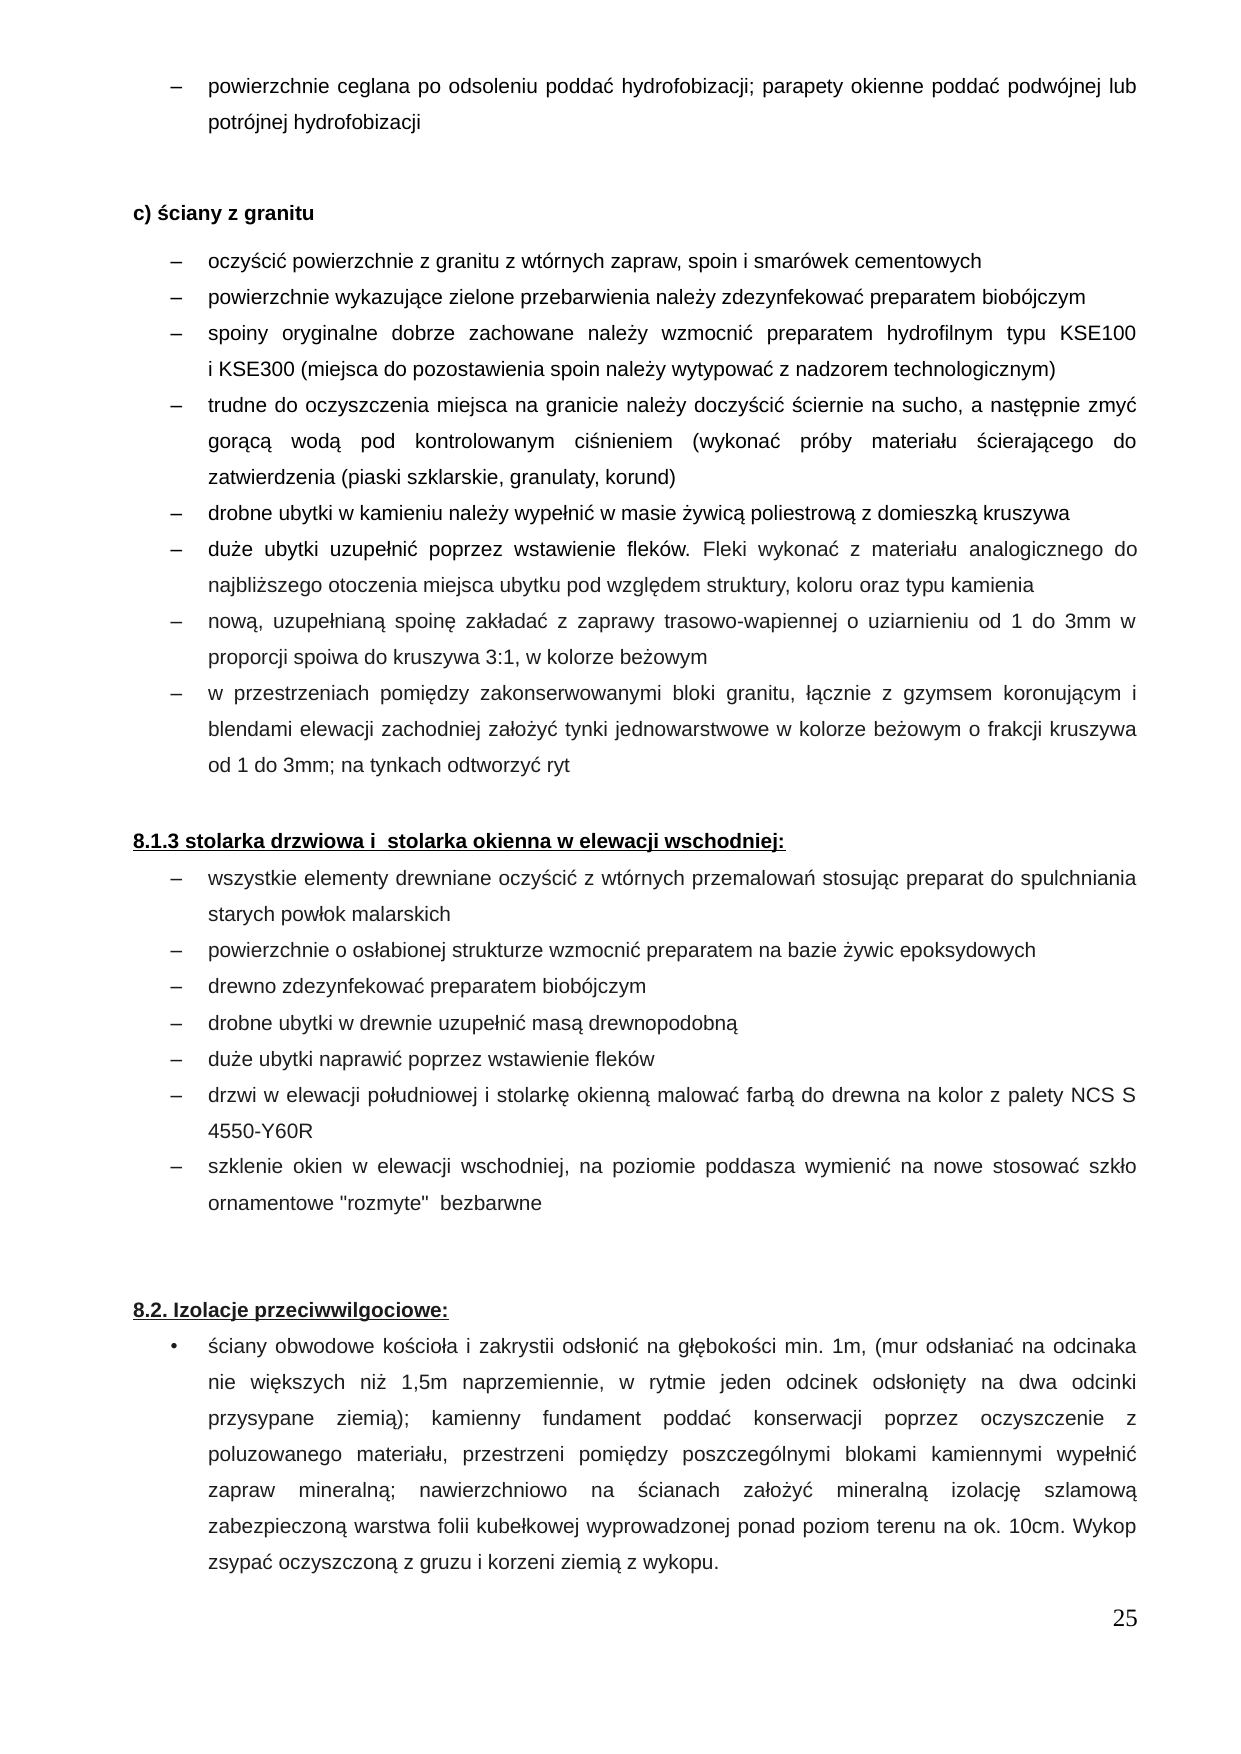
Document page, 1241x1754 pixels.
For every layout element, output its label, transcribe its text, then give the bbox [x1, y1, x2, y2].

list spoiny oryginalne dobrze zachowane należy wzmocnić preparatem hydrofilnym typu KSE100 i KSE300 (miejsca do pozostawienia spoin należy wytypować z nadzorem technologicznym) [170, 321, 1138, 381]
list nową, uzupełnianą spoinę zakładać z zaprawy trasowo-wapiennej o uziarnieniu od 1 do 3mm w proporcji spoiwa do kruszywa 3:1, w kolorze beżowym [170, 609, 1138, 669]
list oczyścić powierzchnie z granitu z wtórnych zapraw, spoin i smarówek cementowych [170, 249, 1138, 273]
list wszystkie elementy drewniane oczyścić z wtórnych przemalowań stosując preparat do spulchniania starych powłok malarskich [170, 866, 1138, 926]
list drzwi w elewacji południowej i stolarkę okienną malować farbą do drewna na kolor z palety NCS S 4550-Y60R [170, 1082, 1138, 1142]
text c) ściany z granitu [133, 201, 1138, 225]
text 8.2. Izolacje przeciwwilgociowe: [133, 1298, 1138, 1322]
list trudne do oczyszczenia miejsca na granicie należy doczyścić ściernie na sucho, a następnie zmyć gorącą wodą pod kontrolowanym ciśnieniem (wykonać próby materiału ścierającego do zatwierdzenia (piaski szklarskie, granulaty, korund) [170, 393, 1138, 489]
list drewno zdezynfekować preparatem biobójczym [170, 974, 1138, 998]
list duże ubytki naprawić poprzez wstawienie fleków [170, 1046, 1138, 1070]
list w przestrzeniach pomiędzy zakonserwowanymi bloki granitu, łącznie z gzymsem koronującym i blendami elewacji zachodniej założyć tynki jednowarstwowe w kolorze beżowym o frakcji kruszywa od 1 do 3mm; na tynkach odtworzyć ryt [170, 681, 1138, 777]
list duże ubytki uzupełnić poprzez wstawienie fleków. Fleki wykonać z materiału analogicznego do najbliższego otoczenia miejsca ubytku pod względem struktury, koloru oraz typu kamienia [170, 537, 1138, 597]
list powierzchnie wykazujące zielone przebarwienia należy zdezynfekować preparatem biobójczym [170, 285, 1138, 309]
list powierzchnie o osłabionej strukturze wzmocnić preparatem na bazie żywic epoksydowych [170, 938, 1138, 962]
list szklenie okien w elewacji wschodniej, na poziomie poddasza wymienić na nowe stosować szkło ornamentowe "rozmyte" bezbarwne [170, 1154, 1138, 1214]
text 8.1.3 stolarka drzwiowa i stolarka okienna w elewacji wschodniej: [133, 825, 1138, 854]
list powierzchnie ceglana po odsoleniu poddać hydrofobizacji; parapety okienne poddać podwójnej lub potrójnej hydrofobizacji [170, 74, 1138, 134]
list ściany obwodowe kościoła i zakrystii odsłonić na głębokości min. 1m, (mur odsłaniać na odcinaka nie większych niż 1,5m naprzemiennie, w rytmie jeden odcinek odsłonięty na dwa odcinki przysypane ziemią); kamienny fundament poddać konserwacji poprzez oczyszczenie z poluzowanego materiału, przestrzeni pomiędzy poszczególnymi blokami kamiennymi wypełnić zapraw mineralną; nawierzchniowo na ścianach założyć mineralną izolację szlamową zabezpieczoną warstwa folii kubełkowej wyprowadzonej ponad poziom terenu na ok. 10cm. Wykop zsypać oczyszczoną z gruzu i korzeni ziemią z wykopu. [170, 1334, 1138, 1574]
list drobne ubytki w drewnie uzupełnić masą drewnopodobną [170, 1010, 1138, 1034]
list drobne ubytki w kamieniu należy wypełnić w masie żywicą poliestrową z domieszką kruszywa [170, 501, 1138, 525]
